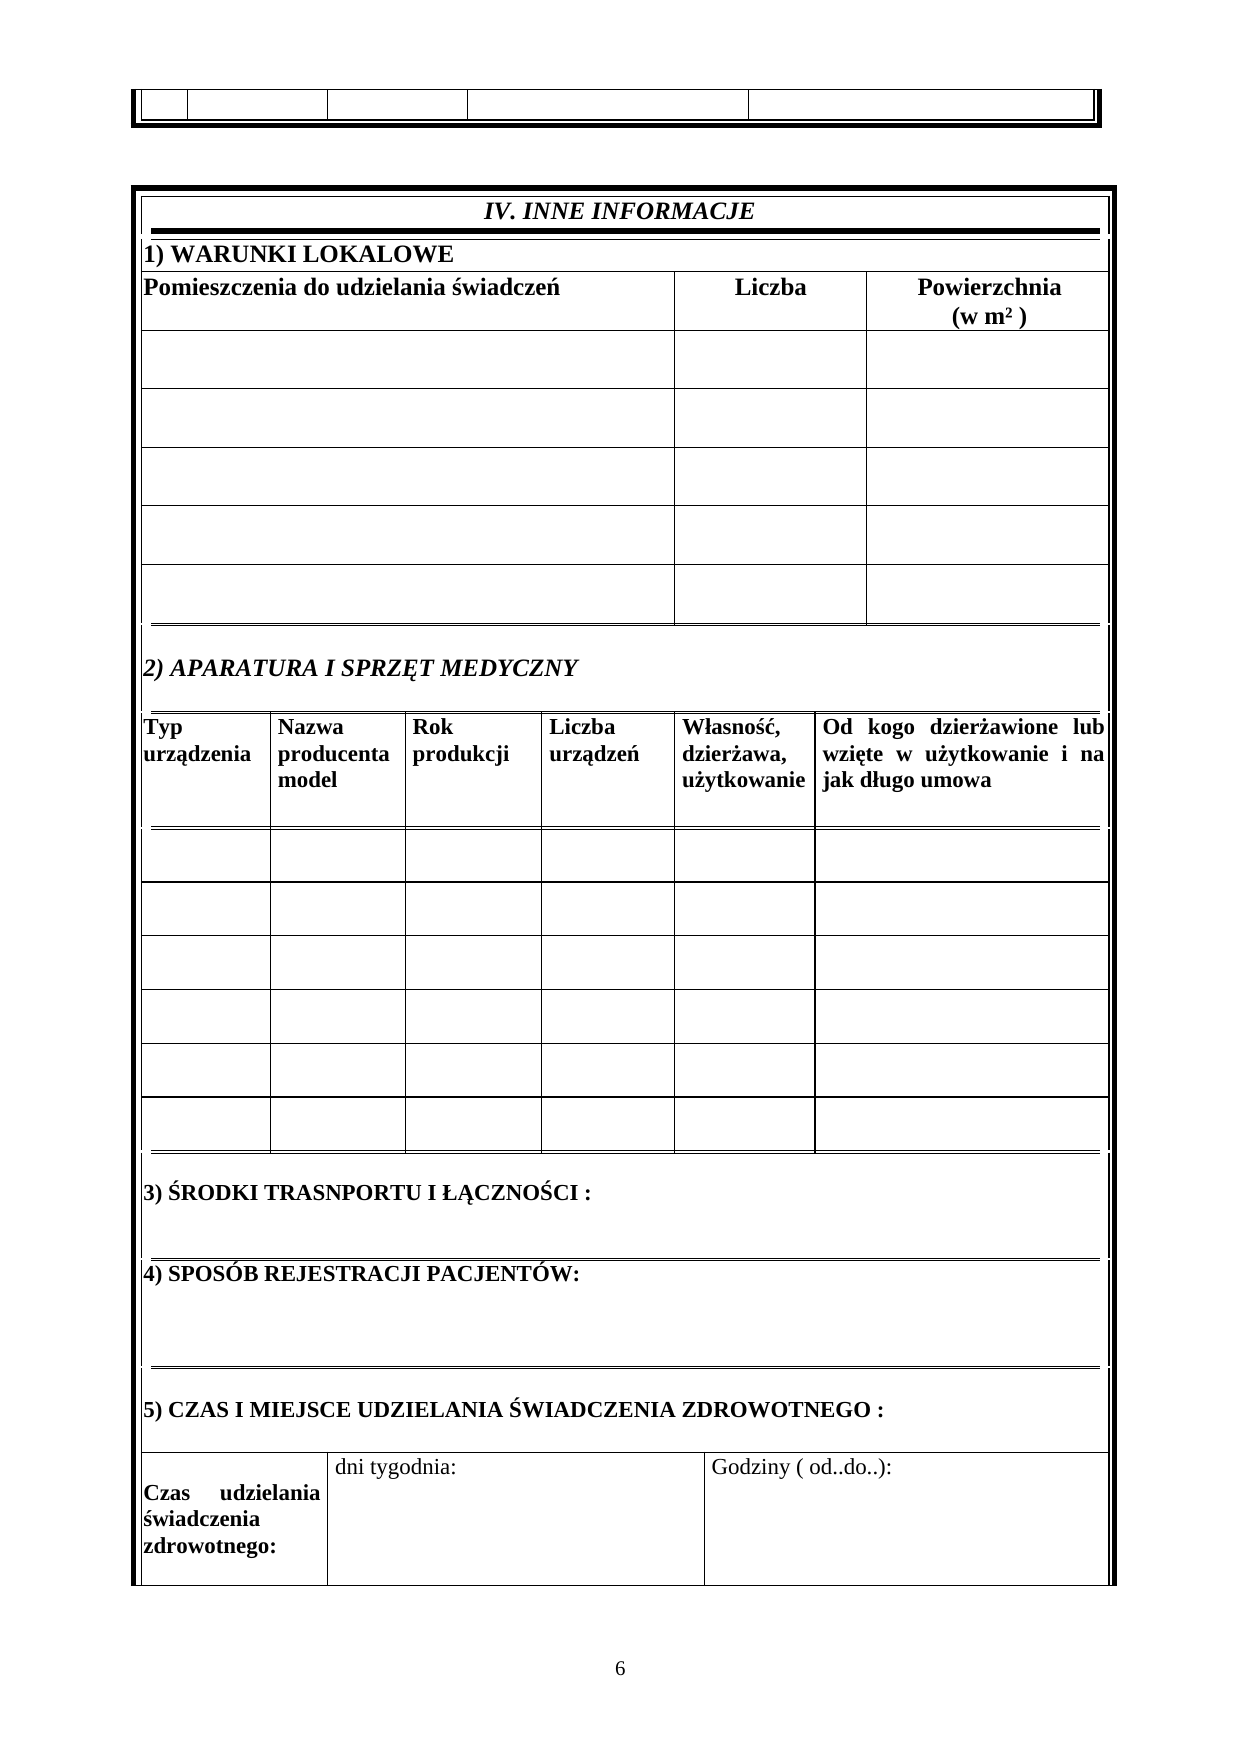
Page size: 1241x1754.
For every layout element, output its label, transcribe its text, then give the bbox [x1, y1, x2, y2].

table_cell [142, 331, 674, 388]
table_cell [406, 883, 541, 935]
table_cell [675, 389, 866, 447]
table_cell [271, 1098, 405, 1150]
table_cell [749, 90, 1093, 118]
table_cell Własność, dzierżawa, użytkowanie [675, 714, 814, 826]
table_cell [328, 90, 467, 118]
table_cell [542, 830, 674, 881]
table_cell [816, 883, 1108, 935]
table_cell [867, 389, 1108, 447]
table_cell Czas udzielania świadczenia zdrowotnego: [142, 1453, 327, 1584]
table_cell [542, 936, 674, 989]
table_cell [816, 990, 1108, 1043]
table_cell [136, 989, 141, 1043]
table_cell [675, 331, 866, 388]
table_cell [675, 1098, 814, 1150]
table_cell [136, 1096, 141, 1150]
table_cell [142, 565, 674, 622]
table_cell [542, 990, 674, 1043]
table_cell [136, 564, 141, 622]
table_cell [406, 1098, 541, 1150]
table_cell [142, 990, 270, 1043]
table_cell [867, 506, 1108, 564]
table_cell [816, 1098, 1108, 1150]
table_cell [142, 90, 187, 118]
table_cell [406, 1044, 541, 1096]
table_cell [675, 830, 814, 881]
table_cell [271, 830, 405, 881]
table_cell [271, 883, 405, 935]
table_cell 4) SPOSÓB REJESTRACJI PACJENTÓW: [136, 1258, 1112, 1366]
table_cell [136, 90, 141, 118]
table_cell [675, 506, 866, 564]
table_cell [142, 389, 674, 447]
table_cell [542, 1044, 674, 1096]
table_cell [468, 90, 748, 118]
table_cell [136, 330, 141, 388]
table_cell [406, 830, 541, 881]
table_cell Liczba [675, 272, 866, 330]
table_cell [136, 447, 141, 505]
table_cell Nazwa producenta model [271, 714, 405, 826]
table_cell Godziny ( od..do..): [705, 1453, 1108, 1584]
table_cell Typ urządzenia [136, 711, 270, 826]
table_cell 5) CZAS I MIEJSCE UDZIELANIA ŚWIADCZENIA ZDROWOTNEGO : [136, 1366, 1112, 1452]
table_cell [406, 990, 541, 1043]
table_cell Liczba urządzeń [542, 714, 674, 826]
table_header IV. INNE INFORMACJE [136, 191, 1112, 228]
table_cell [271, 1044, 405, 1096]
table_cell [867, 331, 1108, 388]
table_cell [136, 935, 141, 989]
table_cell [675, 1044, 814, 1096]
table_cell 2) APARATURA I SPRZĘT MEDYCZNY [136, 623, 1112, 711]
table_cell [542, 1098, 674, 1150]
table_cell [142, 1044, 270, 1096]
table_cell [406, 936, 541, 989]
table_cell [867, 565, 1108, 622]
table_cell 3) ŚRODKI TRASNPORTU I ŁĄCZNOŚCI : [136, 1150, 1112, 1258]
table_cell [136, 388, 141, 447]
table_cell Powierzchnia (w m² ) [867, 272, 1108, 330]
table_cell [136, 505, 141, 564]
table_cell [271, 990, 405, 1043]
table_cell [142, 936, 270, 989]
table_cell 1) WARUNKI LOKALOWE [136, 228, 1112, 271]
table_cell [271, 936, 405, 989]
table_cell [136, 826, 270, 881]
table_cell [816, 936, 1108, 989]
table_cell [188, 90, 327, 118]
table_cell dni tygodnia: [328, 1453, 704, 1584]
table_cell Pomieszczenia do udzielania świadczeń [142, 272, 674, 330]
table_cell [816, 1044, 1108, 1096]
table_cell [142, 1098, 270, 1150]
table_cell [142, 448, 674, 505]
table_cell [142, 506, 674, 564]
table_cell [675, 936, 814, 989]
table_cell [542, 883, 674, 935]
table_cell [142, 883, 270, 935]
table_cell [136, 1043, 141, 1096]
table_cell [675, 990, 814, 1043]
table_cell Od kogo dzierżawione lub wzięte w użytkowanie i na jak długo umowa [816, 711, 1112, 826]
table_cell [867, 448, 1108, 505]
table_cell [816, 826, 1112, 881]
table_cell [675, 565, 866, 622]
table_cell [675, 448, 866, 505]
table_cell [675, 883, 814, 935]
table_cell Rok produkcji [406, 714, 541, 826]
table_cell [136, 881, 141, 935]
